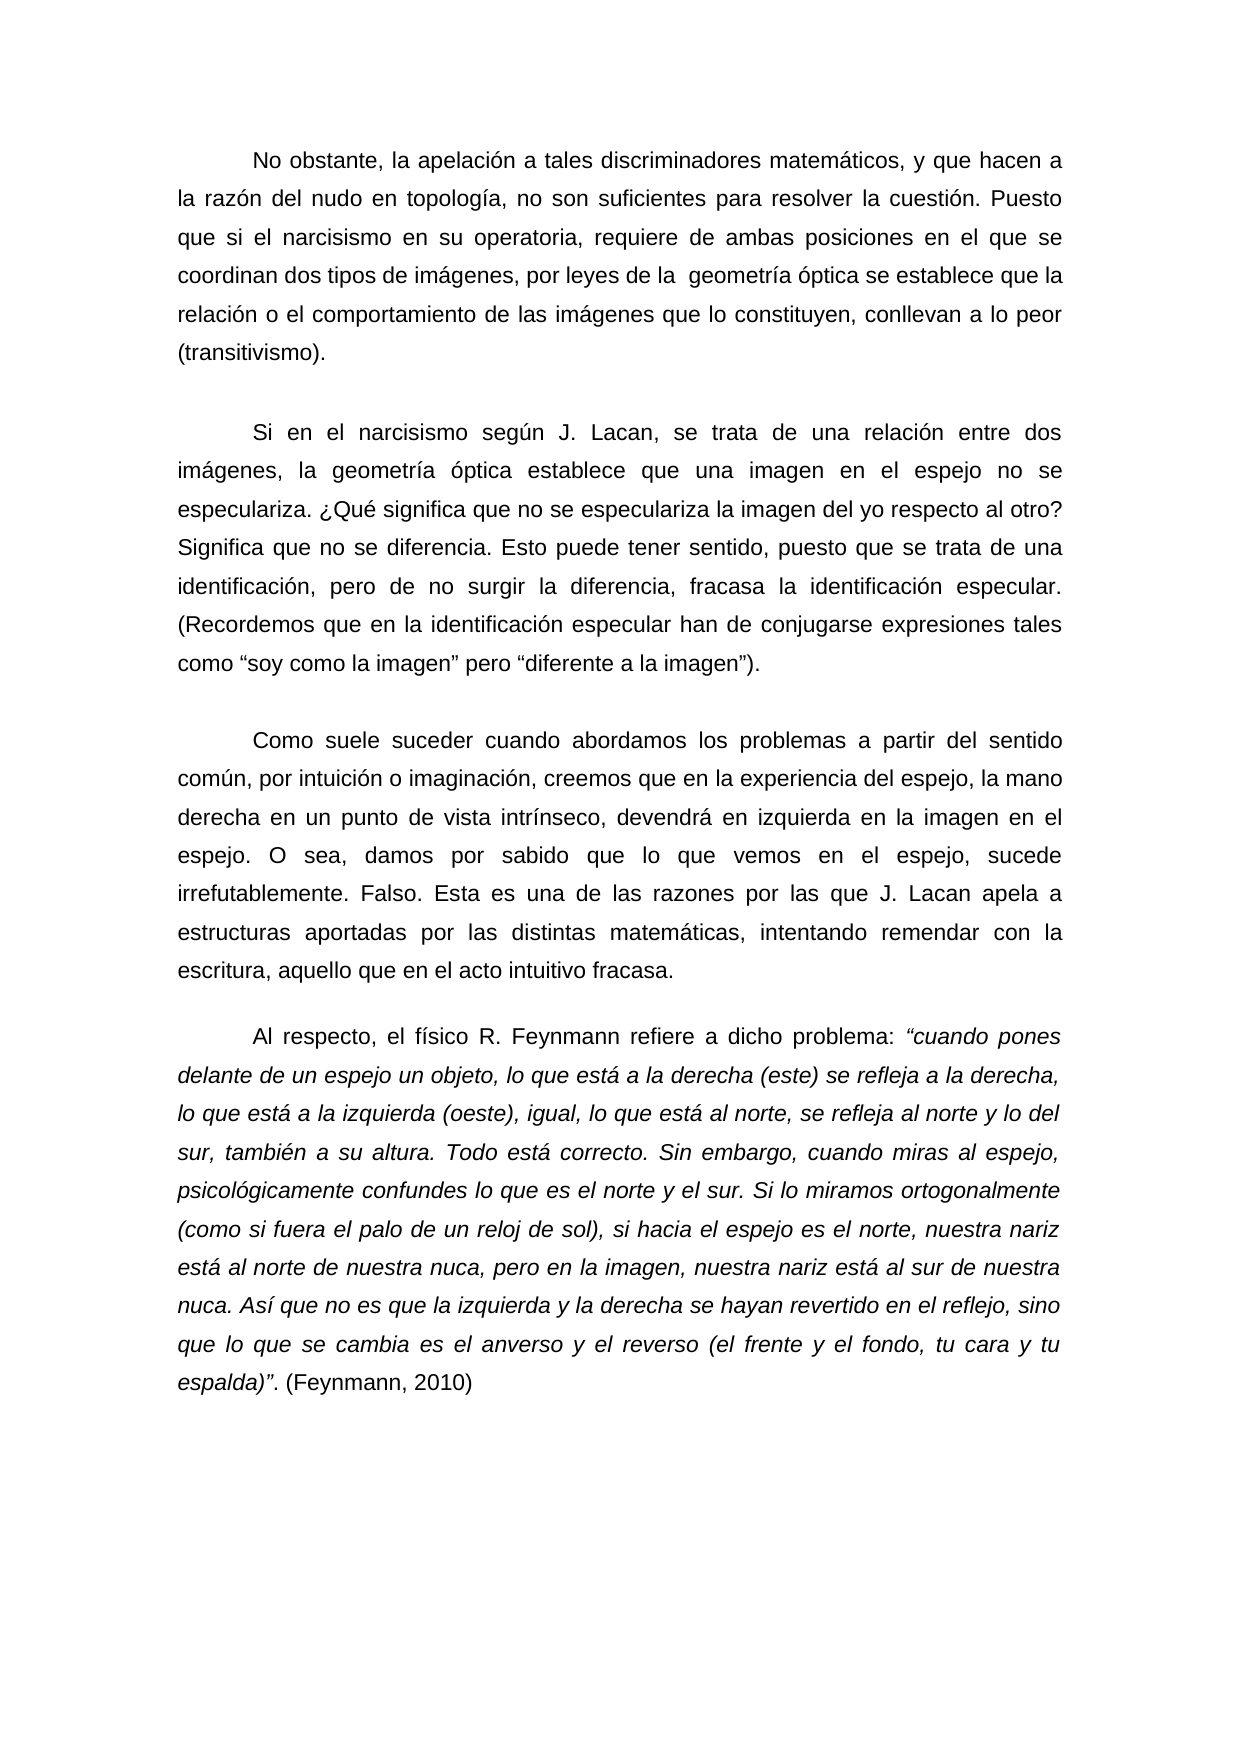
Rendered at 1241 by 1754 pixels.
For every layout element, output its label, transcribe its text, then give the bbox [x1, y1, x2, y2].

text Como suele suceder cuando abordamos los problemas a partir del sentido común, por intuición o imaginación, creemos que en la experiencia del espejo, la mano derecha en un punto de vista intrínseco, devendrá en izquierda en la imagen en el espejo. O sea, damos por sabido que lo que vemos en el espejo, sucede irrefutablemente. Falso. Esta es una de las razones por las que J. Lacan apela a estructuras aportadas por las distintas matemáticas, intentando remendar con la escritura, aquello que en el acto intuitivo fracasa. [177, 727, 1063, 983]
text No obstante, la apelación a tales discriminadores matemáticos, y que hacen a la razón del nudo en topología, no son suficientes para resolver la cuestión. Puesto que si el narcisismo en su operatoria, requiere de ambas posiciones en el que se coordinan dos tipos de imágenes, por leyes de la geometría óptica se establece que la relación o el comportamiento de las imágenes que lo constituyen, conllevan a lo peor (transitivismo). [177, 148, 1063, 365]
text Al respecto, el físico R. Feynmann refiere a dicho problema: “cuando pones delante de un espejo un objeto, lo que está a la derecha (este) se refleja a la derecha, lo que está a la izquierda (oeste), igual, lo que está al norte, se refleja al norte y lo del sur, también a su altura. Todo está correcto. Sin embargo, cuando miras al espejo, psicológicamente confundes lo que es el norte y el sur. Si lo miramos ortogonalmente (como si fuera el palo de un reloj de sol), si hacia el espejo es el norte, nuestra nariz está al norte de nuestra nuca, pero en la imagen, nuestra nariz está al sur de nuestra nuca. Así que no es que la izquierda y la derecha se hayan revertido en el reflejo, sino que lo que se cambia es el anverso y el reverso (el frente y el fondo, tu cara y tu espalda)”. (Feynmann, 2010) [177, 1024, 1063, 1396]
text Si en el narcisismo según J. Lacan, se trata de una relación entre dos imágenes, la geometría óptica establece que una imagen en el espejo no se especulariza. ¿Qué significa que no se especulariza la imagen del yo respecto al otro? Significa que no se diferencia. Esto puede tener sentido, puesto que se trata de una identificación, pero de no surgir la diferencia, fracasa la identificación especular. (Recordemos que en la identificación especular han de conjugarse expresiones tales como “soy como la imagen” pero “diferente a la imagen”). [177, 420, 1063, 676]
